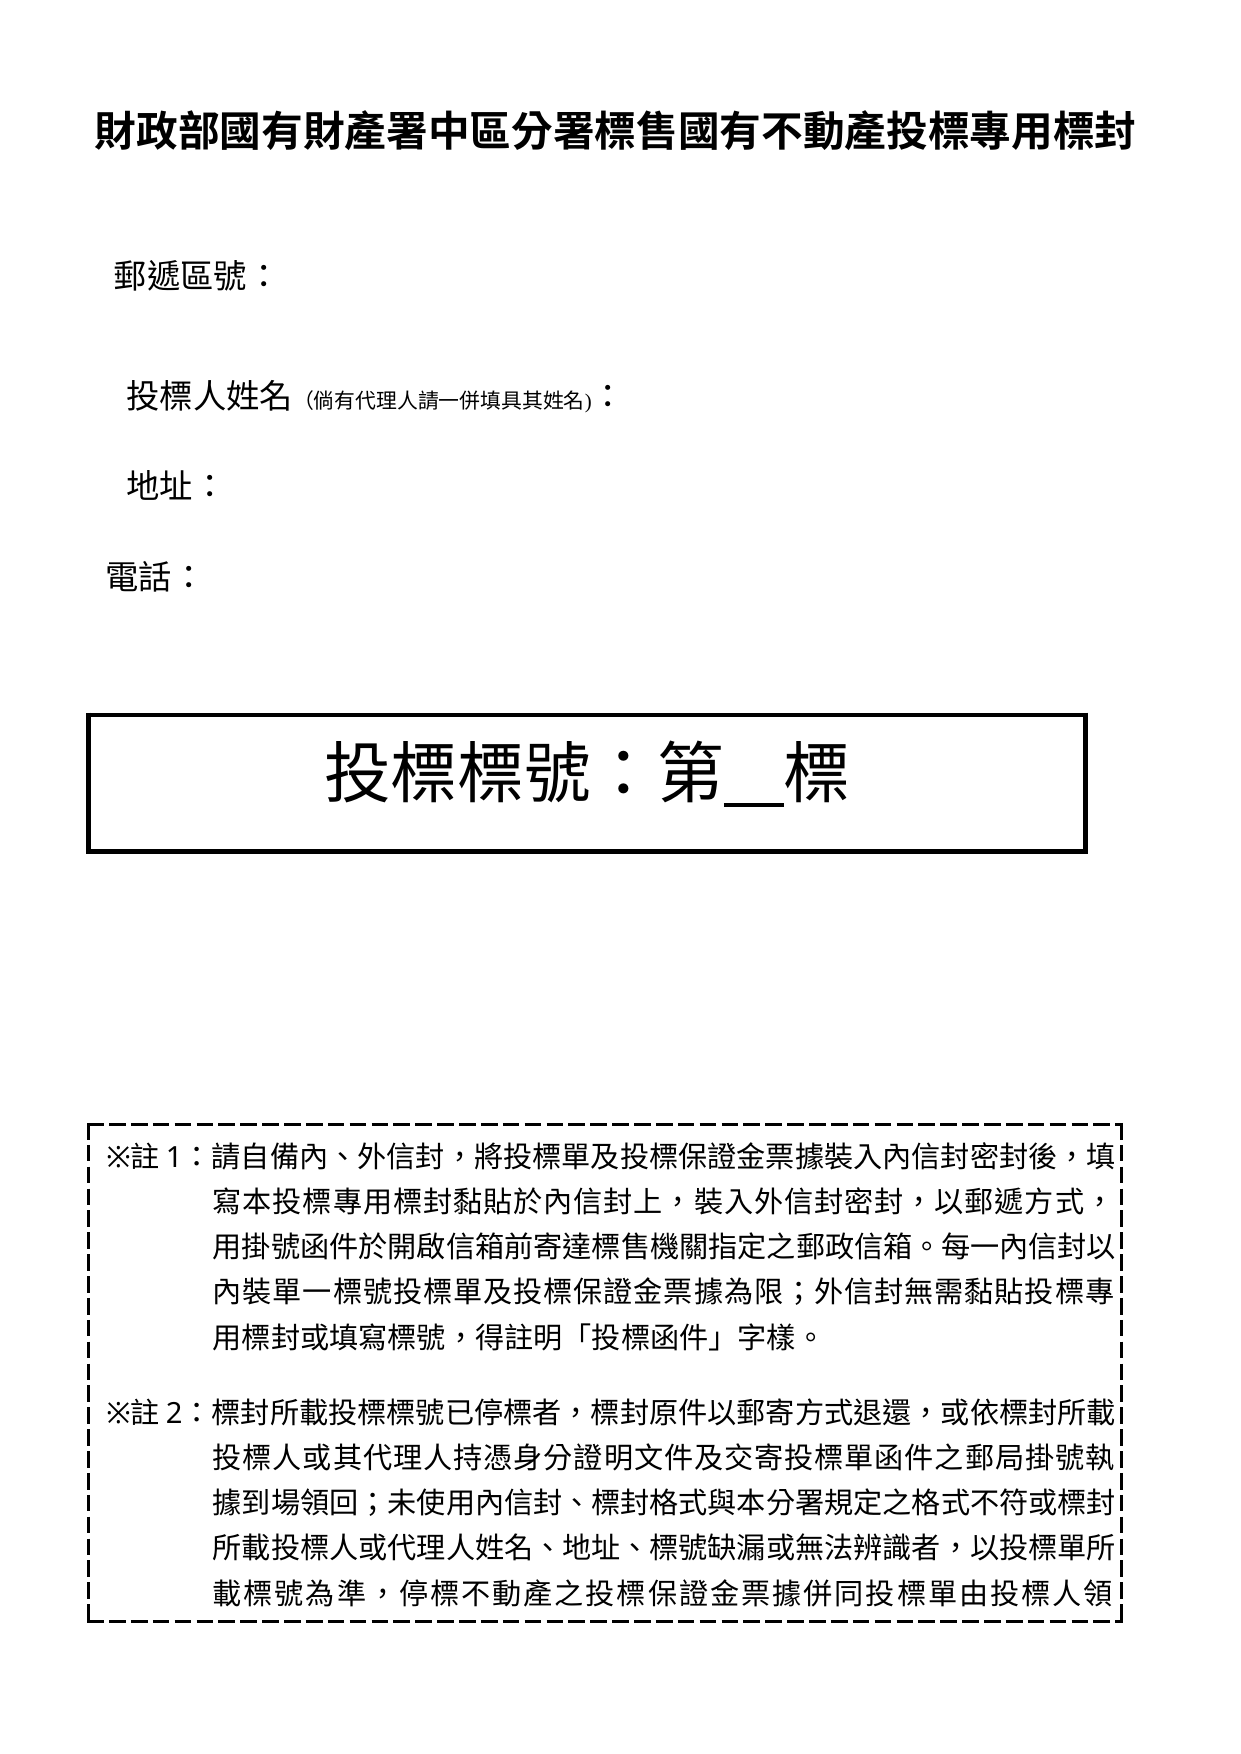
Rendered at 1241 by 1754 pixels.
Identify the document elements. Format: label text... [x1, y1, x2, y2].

text 地址： [126, 439, 1152, 530]
table_header 投標標號：第 標 [91, 717, 1083, 849]
text 郵遞區號： [89, 228, 1152, 319]
text 財政部國有財產署中區分署標售國有不動產投標專用標封 [89, 113, 1152, 155]
table_header ※註1：請自備內、外信封，將投標單及投標保證金票據裝入內信封密封後，填寫本投標專用標封黏貼於內信封上，裝入外信封密封，以郵遞方式，用掛號函件於開啟信箱前寄達標售機關指定之郵政信箱。每一內信封以內裝單一標號投標單及投標保證金票據為限；外信封無需黏貼投標專用標封或填寫標號，得註明「投標函件」字樣。 ※註2：標封所載投標標號已停標者，標封原件以郵寄方式退還，或依標封所載投標人或其代理人持憑身分證明文件及交寄投標單函件之郵局掛號執據到場領回；未使用內信封、標封格式與本分署規定之格式不符或標封所載投標人或代理人姓名、地址、標號缺漏或無法辨識者，以投標單所載標號為準，停標不動產之投標保證金票據併同投標單由投標人領 [89, 1123, 1121, 1620]
text 投標人姓名（倘有代理人請一併填具其姓名)： [126, 348, 1152, 439]
text 電話： [89, 530, 1152, 620]
